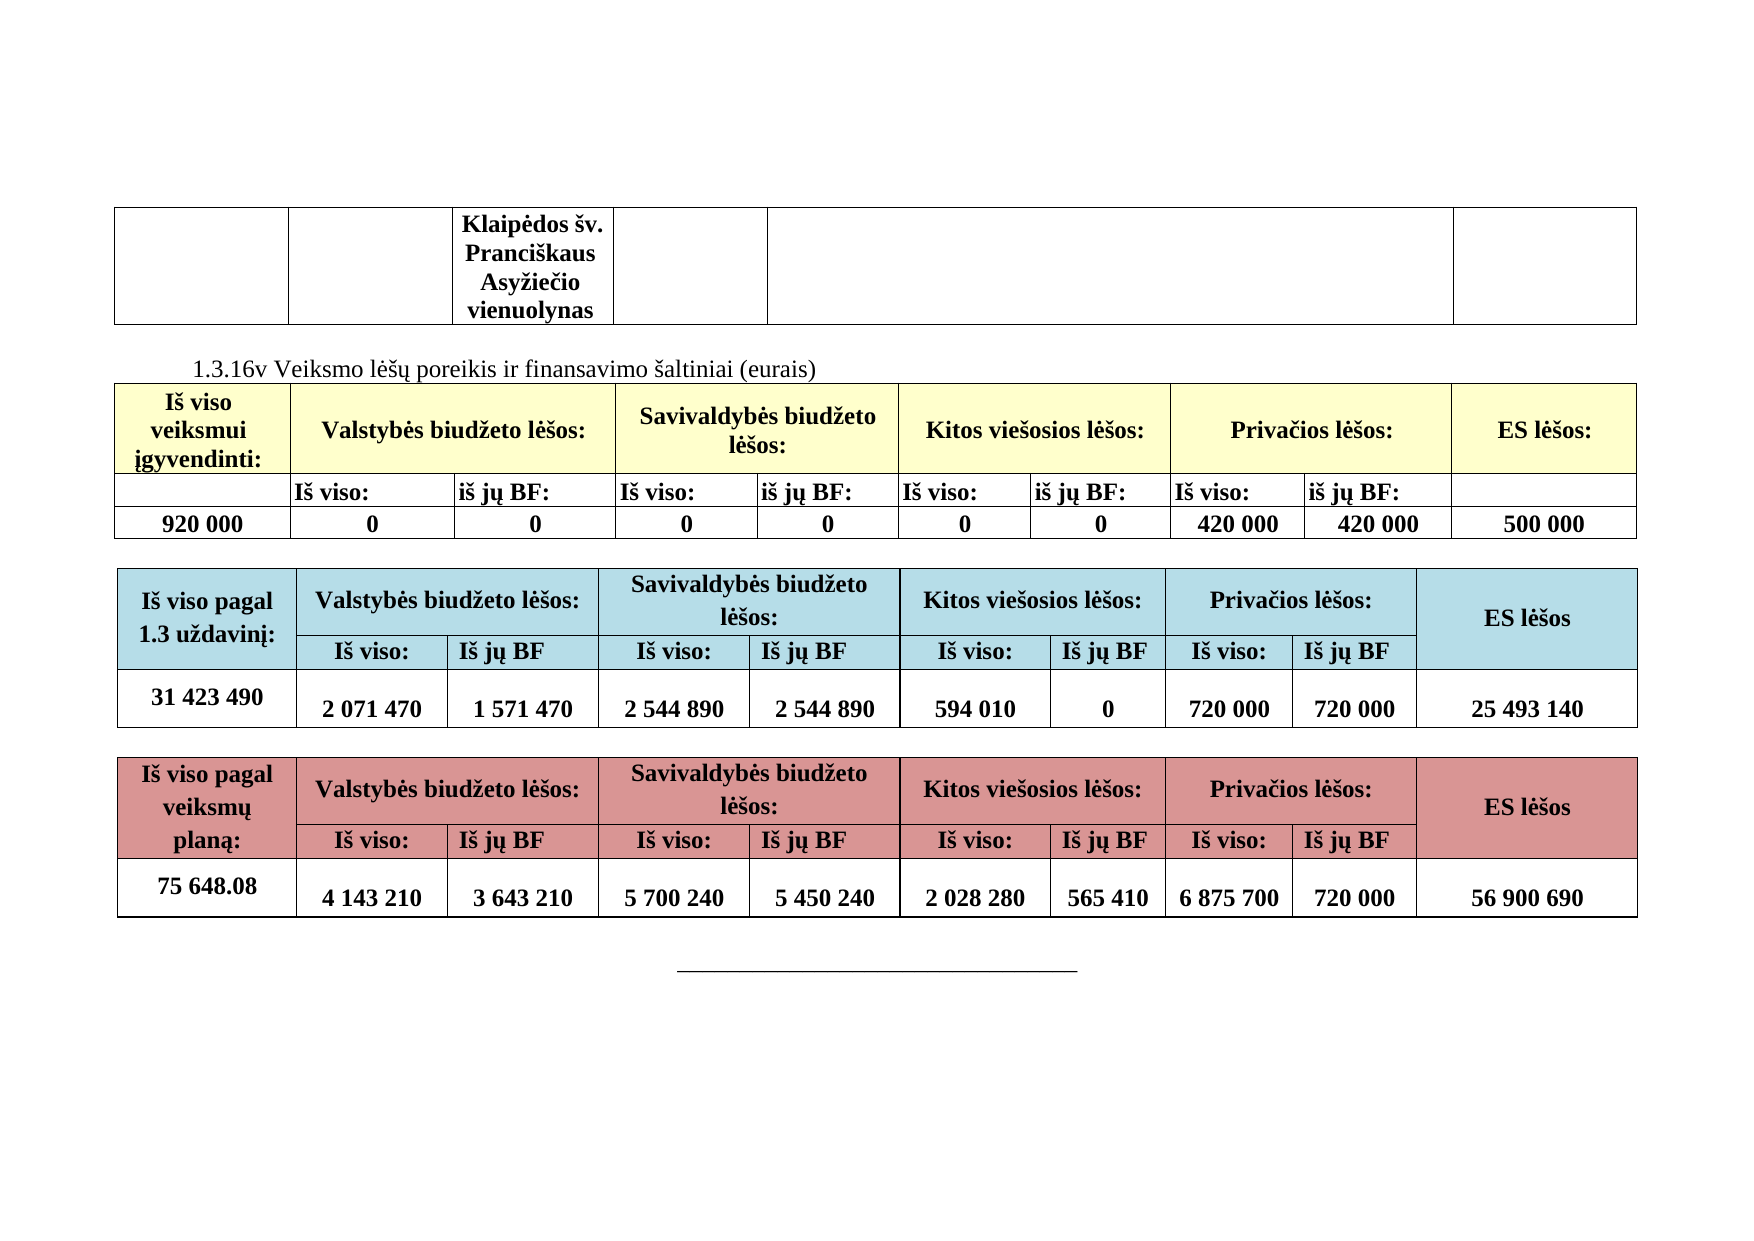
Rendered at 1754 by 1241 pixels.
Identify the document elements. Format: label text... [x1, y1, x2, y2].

table_cell 25 493 140 [1417, 670, 1637, 727]
table_cell 500 000 [1452, 507, 1636, 538]
table_cell 56 900 690 [1417, 859, 1637, 916]
table_cell Iš jų BF [750, 825, 899, 858]
table_cell Iš viso: [901, 636, 1050, 669]
table_cell Iš jų BF [1293, 636, 1416, 669]
table_cell 0 [758, 507, 898, 538]
table_cell Klaipėdos šv. Pranciškaus Asyžiečio vienuolynas [453, 208, 613, 324]
table_cell Iš jų BF [750, 636, 899, 669]
table_cell iš jų BF: [455, 474, 615, 506]
table_cell iš jų BF: [1305, 474, 1451, 506]
table_cell 2 071 470 [297, 670, 447, 727]
table_cell 420 000 [1305, 507, 1451, 538]
table_cell 5 700 240 [599, 859, 749, 916]
table_cell 720 000 [1293, 859, 1416, 916]
table_cell 6 875 700 [1166, 859, 1292, 916]
table_cell Iš jų BF [1051, 825, 1165, 858]
table_cell 3 643 210 [448, 859, 598, 916]
table_cell 1 571 470 [448, 670, 598, 727]
table_header Privačios lėšos: [1171, 384, 1451, 473]
table_header Valstybės biudžeto lėšos: [291, 384, 615, 473]
table_cell 720 000 [1293, 670, 1416, 727]
table_cell [1452, 474, 1636, 506]
table_cell 0 [899, 507, 1030, 538]
table_header Iš viso pagal 1.3 uždavinį: [118, 569, 296, 669]
text 1.3.16v Veiksmo lėšų poreikis ir finansavimo šaltiniai (eurais) [117, 354, 1636, 383]
table_cell 0 [616, 507, 757, 538]
table_header Kitos viešosios lėšos: [901, 758, 1165, 824]
table_header Savivaldybės biudžeto lėšos: [599, 758, 899, 824]
table_cell Iš viso: [1171, 474, 1304, 506]
table_header Kitos viešosios lėšos: [899, 384, 1170, 473]
table_cell Iš viso: [901, 825, 1050, 858]
table_cell Iš viso: [599, 825, 749, 858]
table_cell 2 544 890 [750, 670, 899, 727]
table_cell Iš viso: [297, 825, 447, 858]
table_cell 420 000 [1171, 507, 1304, 538]
table_header Privačios lėšos: [1166, 569, 1416, 635]
table_header ES lėšos: [1452, 384, 1636, 473]
table_cell 720 000 [1166, 670, 1292, 727]
table_cell Iš viso: [291, 474, 454, 506]
table_cell [115, 474, 290, 506]
table_cell Iš viso: [616, 474, 757, 506]
table_cell 2 544 890 [599, 670, 749, 727]
table_header Iš viso pagal veiksmų planą: [118, 758, 296, 858]
table_cell 75 648.08 [118, 859, 296, 916]
table_cell [768, 208, 1453, 324]
table_cell 2 028 280 [901, 859, 1050, 916]
table_cell 5 450 240 [750, 859, 899, 916]
table_cell Iš viso: [297, 636, 447, 669]
table_header ES lėšos [1417, 569, 1637, 669]
table_cell 4 143 210 [297, 859, 447, 916]
table_cell 920 000 [115, 507, 290, 538]
table_cell 0 [291, 507, 454, 538]
table_cell [115, 208, 288, 324]
table_header Savivaldybės biudžeto lėšos: [616, 384, 898, 473]
table_cell 565 410 [1051, 859, 1165, 916]
table_cell Iš jų BF [1293, 825, 1416, 858]
text ________________________________ [118, 946, 1636, 975]
table_cell [289, 208, 452, 324]
table_cell iš jų BF: [1031, 474, 1170, 506]
table_header Kitos viešosios lėšos: [901, 569, 1165, 635]
table_header Privačios lėšos: [1166, 758, 1416, 824]
table_cell Iš viso: [1166, 825, 1292, 858]
table_header Savivaldybės biudžeto lėšos: [599, 569, 899, 635]
table_cell Iš viso: [1166, 636, 1292, 669]
table_cell Iš jų BF [448, 825, 598, 858]
table_header Valstybės biudžeto lėšos: [297, 758, 598, 824]
table_cell Iš jų BF [448, 636, 598, 669]
table_cell 594 010 [901, 670, 1050, 727]
table_cell [1454, 208, 1636, 324]
table_header Valstybės biudžeto lėšos: [297, 569, 598, 635]
table_header Iš viso veiksmui įgyvendinti: [115, 384, 290, 473]
table_header ES lėšos [1417, 758, 1637, 858]
table_cell Iš viso: [599, 636, 749, 669]
table_cell 0 [1031, 507, 1170, 538]
table_cell 0 [455, 507, 615, 538]
table_cell 31 423 490 [118, 670, 296, 727]
table_cell iš jų BF: [758, 474, 898, 506]
table_cell Iš jų BF [1051, 636, 1165, 669]
table_cell Iš viso: [899, 474, 1030, 506]
table_cell 0 [1051, 670, 1165, 727]
table_cell [614, 208, 767, 324]
